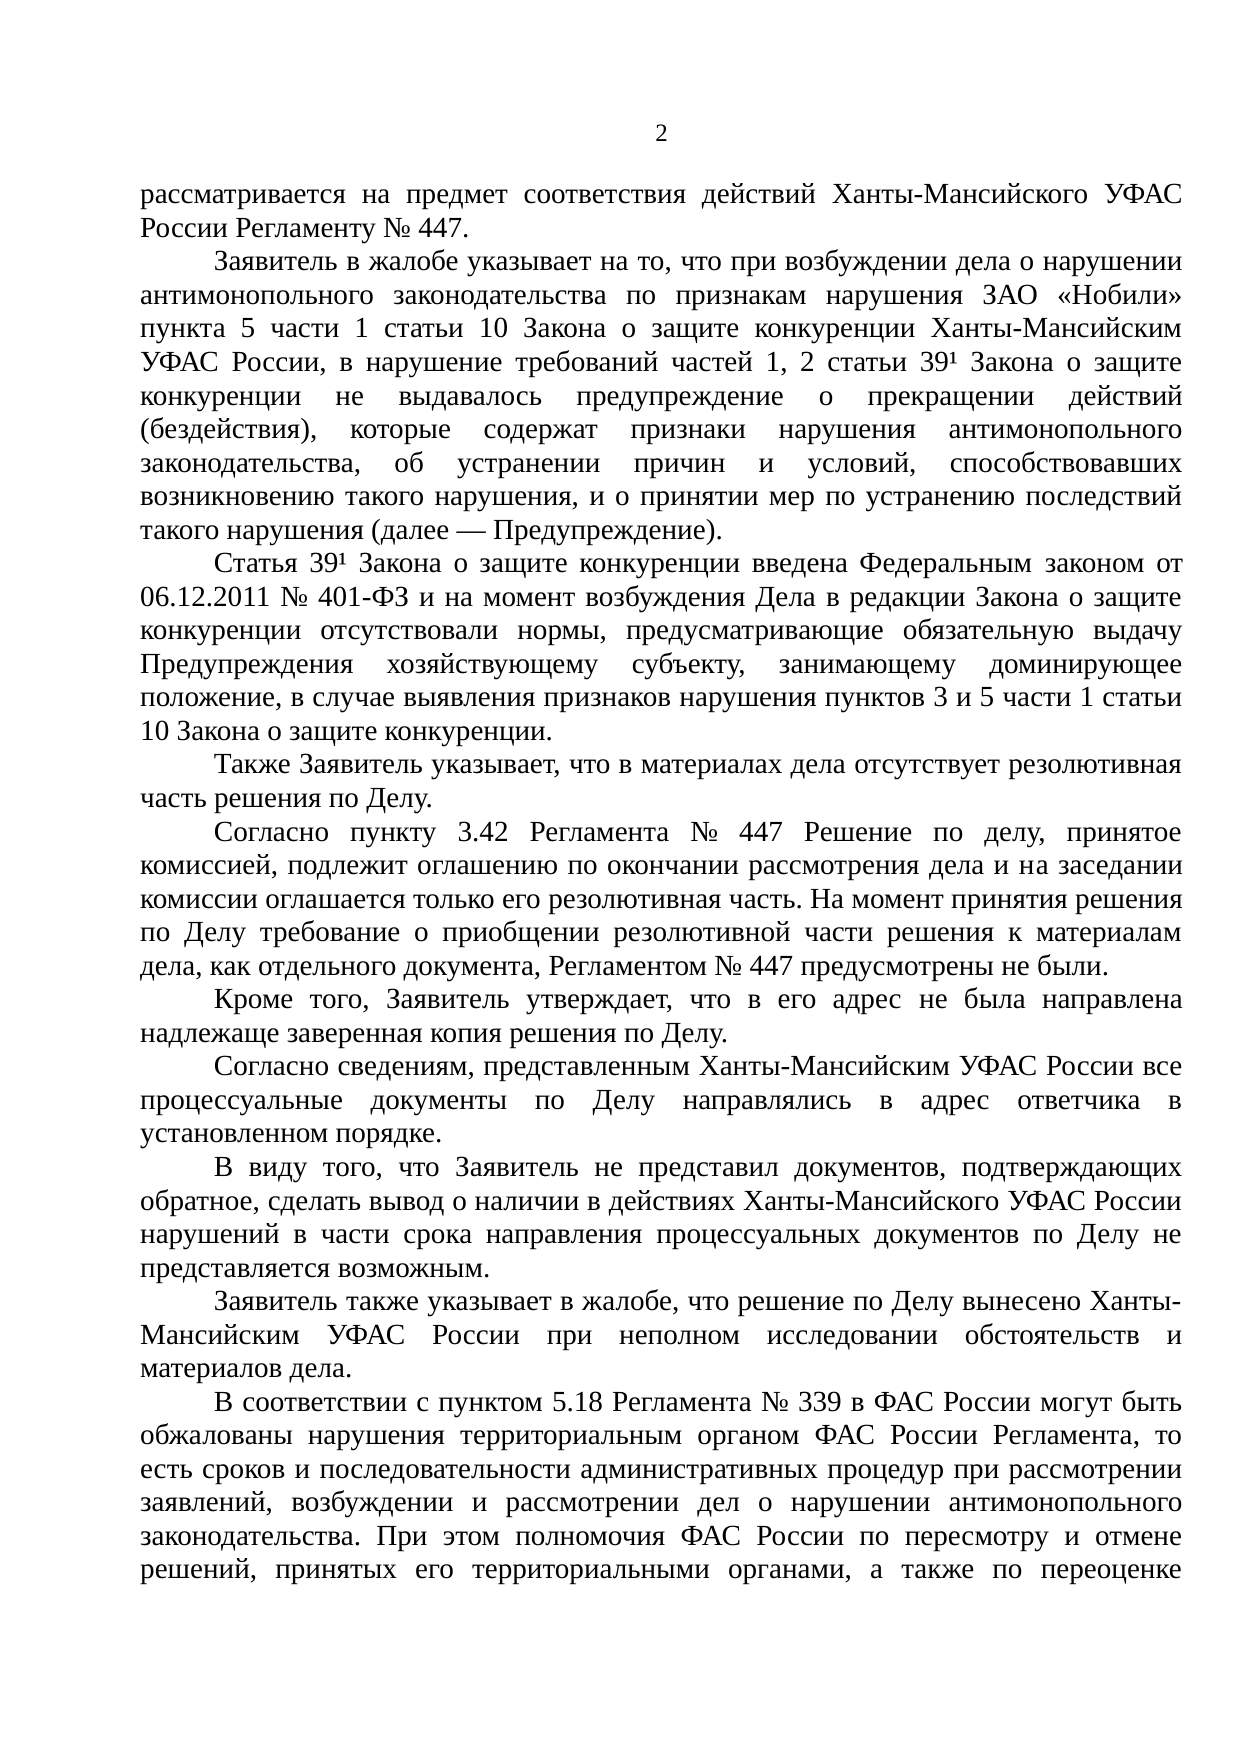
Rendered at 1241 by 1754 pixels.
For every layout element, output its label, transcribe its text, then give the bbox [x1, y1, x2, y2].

text Статья 39¹ Закона о защите конкуренции введена Федеральным законом от 06.12.2011 № 401-ФЗ и на момент возбуждения Дела в редакции Закона о защите конкуренции отсутствовали нормы, предусматривающие обязательную выдачу Предупреждения хозяйствующему субъекту, занимающему доминирующее положение, в случае выявления признаков нарушения пунктов 3 и 5 части 1 статьи 10 Закона о защите конкуренции. [140, 545, 1183, 747]
text В виду того, что Заявитель не представил документов, подтверждающих обратное, сделать вывод о наличии в действиях Ханты-Мансийского УФАС России нарушений в части срока направления процессуальных документов по Делу не представляется возможным. [140, 1149, 1183, 1283]
text Заявитель в жалобе указывает на то, что при возбуждении дела о нарушении антимонопольного законодательства по признакам нарушения ЗАО «Нобили» пункта 5 части 1 статьи 10 Закона о защите конкуренции Ханты-Мансийским УФАС России, в нарушение требований частей 1, 2 статьи 39¹ Закона о защите конкуренции не выдавалось предупреждение о прекращении действий (бездействия), которые содержат признаки нарушения антимонопольного законодательства, об устранении причин и условий, способствовавших возникновению такого нарушения, и о принятии мер по устранению последствий такого нарушения (далее — Предупреждение). [140, 243, 1183, 545]
text В соответствии с пунктом 5.18 Регламента № 339 в ФАС России могут быть обжалованы нарушения территориальным органом ФАС России Регламента, то есть сроков и последовательности административных процедур при рассмотрении заявлений, возбуждении и рассмотрении дел о нарушении антимонопольного законодательства. При этом полномочия ФАС России по пересмотру и отмене решений, принятых его территориальными органами, а также по переоценке [140, 1384, 1183, 1585]
text Кроме того, Заявитель утверждает, что в его адрес не была направлена надлежаще заверенная копия решения по Делу. [140, 981, 1183, 1048]
text рассматривается на предмет соответствия действий Ханты-Мансийского УФАС России Регламенту № 447. [140, 176, 1183, 243]
text Также Заявитель указывает, что в материалах дела отсутствует резолютивная часть решения по Делу. [140, 747, 1183, 814]
text Согласно пункту 3.42 Регламента № 447 Решение по делу, принятое комиссией, подлежит оглашению по окончании рассмотрения дела и на заседании комиссии оглашается только его резолютивная часть. На момент принятия решения по Делу требование о приобщении резолютивной части решения к материалам дела, как отдельного документа, Регламентом № 447 предусмотрены не были. [140, 814, 1183, 981]
text Заявитель также указывает в жалобе, что решение по Делу вынесено Ханты-Мансийским УФАС России при неполном исследовании обстоятельств и материалов дела. [140, 1283, 1183, 1384]
text Согласно сведениям, представленным Ханты-Мансийским УФАС России все процессуальные документы по Делу направлялись в адрес ответчика в установленном порядке. [140, 1048, 1183, 1149]
